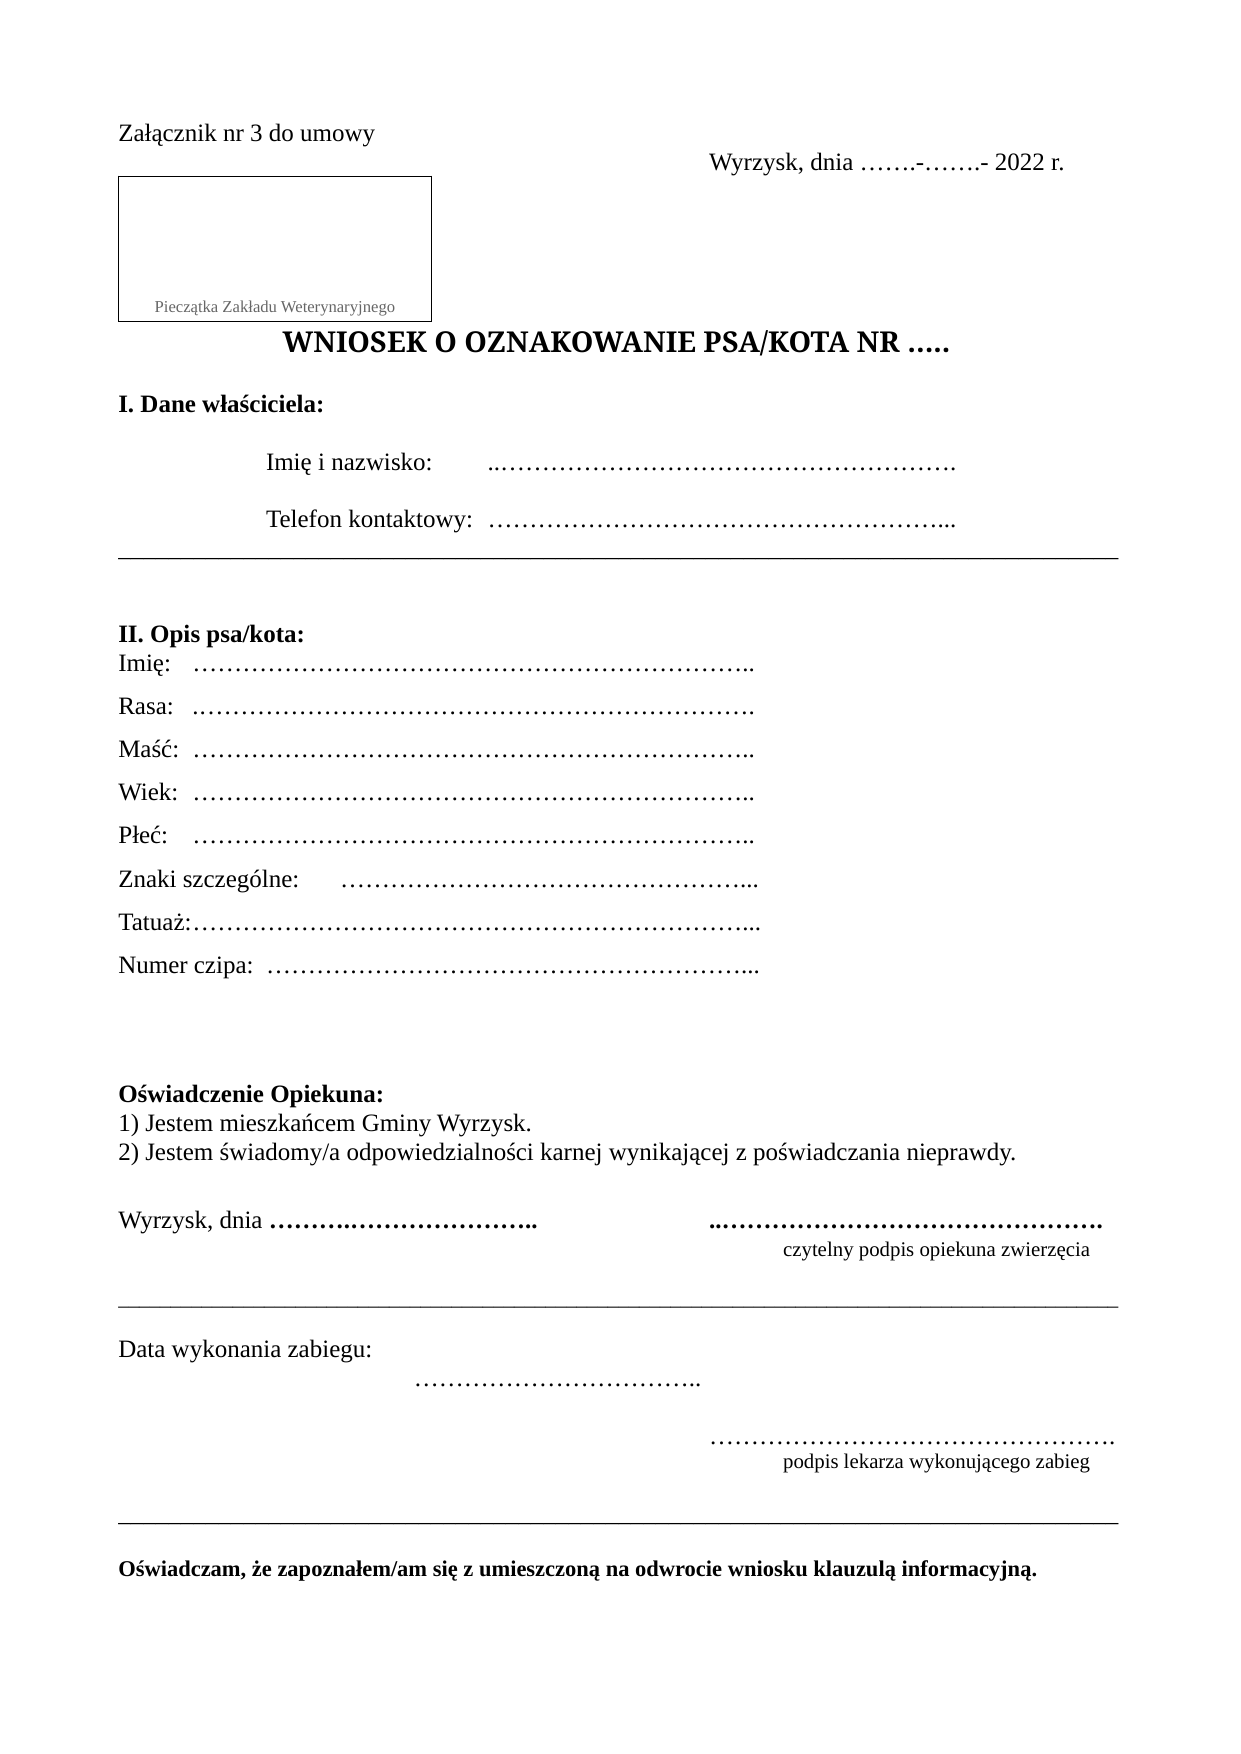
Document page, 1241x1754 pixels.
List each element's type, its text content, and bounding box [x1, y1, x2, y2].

text Wyrzysk, dnia …….-…….- 2022 r. [118, 147, 1122, 176]
table_header Pieczątka Zakładu Weterynaryjnego [119, 177, 431, 321]
text Data wykonania zabiegu: [118, 1334, 1122, 1363]
text I. Dane właściciela: [118, 389, 1122, 418]
text …………………………….. [118, 1363, 1122, 1392]
text Maść: ………………………………………………………….. [118, 734, 1122, 763]
text Oświadczam, że zapoznałem/am się z umieszczoną na odwrocie wniosku klauzulą informacyjną. [118, 1555, 1122, 1581]
text WNIOSEK O OZNAKOWANIE PSA/KOTA NR ….. [118, 321, 1122, 361]
text Płeć: ………………………………………………………….. [118, 821, 1122, 849]
text Znaki szczególne: …………………………………………... [118, 864, 1122, 892]
text Numer czipa: …………………………………………………... [118, 950, 1122, 979]
text czytelny podpis opiekuna zwierzęcia [118, 1233, 1122, 1262]
text Wyrzysk, dnia ……….………………….. ..………………………………………. [118, 1205, 1122, 1233]
text …………………………………………. [118, 1421, 1122, 1449]
text Wiek: ………………………………………………………….. [118, 777, 1122, 806]
text Rasa: .…………………………………………………………. [118, 691, 1122, 720]
text podpis lekarza wykonującego zabieg [118, 1449, 1122, 1473]
text ________________________________________________________________________________ [118, 533, 1122, 562]
text Oświadczenie Opiekuna: 1) Jestem mieszkańcem Gminy Wyrzysk. 2) Jestem świadomy/a odpowiedzialności karnej wynikającej z poświadczania nieprawdy. [118, 1079, 1122, 1166]
text Imię: ………………………………………………………….. [118, 648, 1122, 677]
text Tatuaż: …………………………………………………………... [118, 907, 1122, 936]
text Imię i nazwisko: ..………………………………………………. [118, 447, 1122, 476]
text ________________________________________________________________________________ [118, 1498, 1122, 1526]
text Telefon kontaktowy: ………………………………………………... [118, 504, 1122, 533]
text ________________________________________________________________________________________________ [118, 1286, 1122, 1310]
text Załącznik nr 3 do umowy [118, 118, 1122, 147]
text II. Opis psa/kota: [118, 619, 1122, 648]
